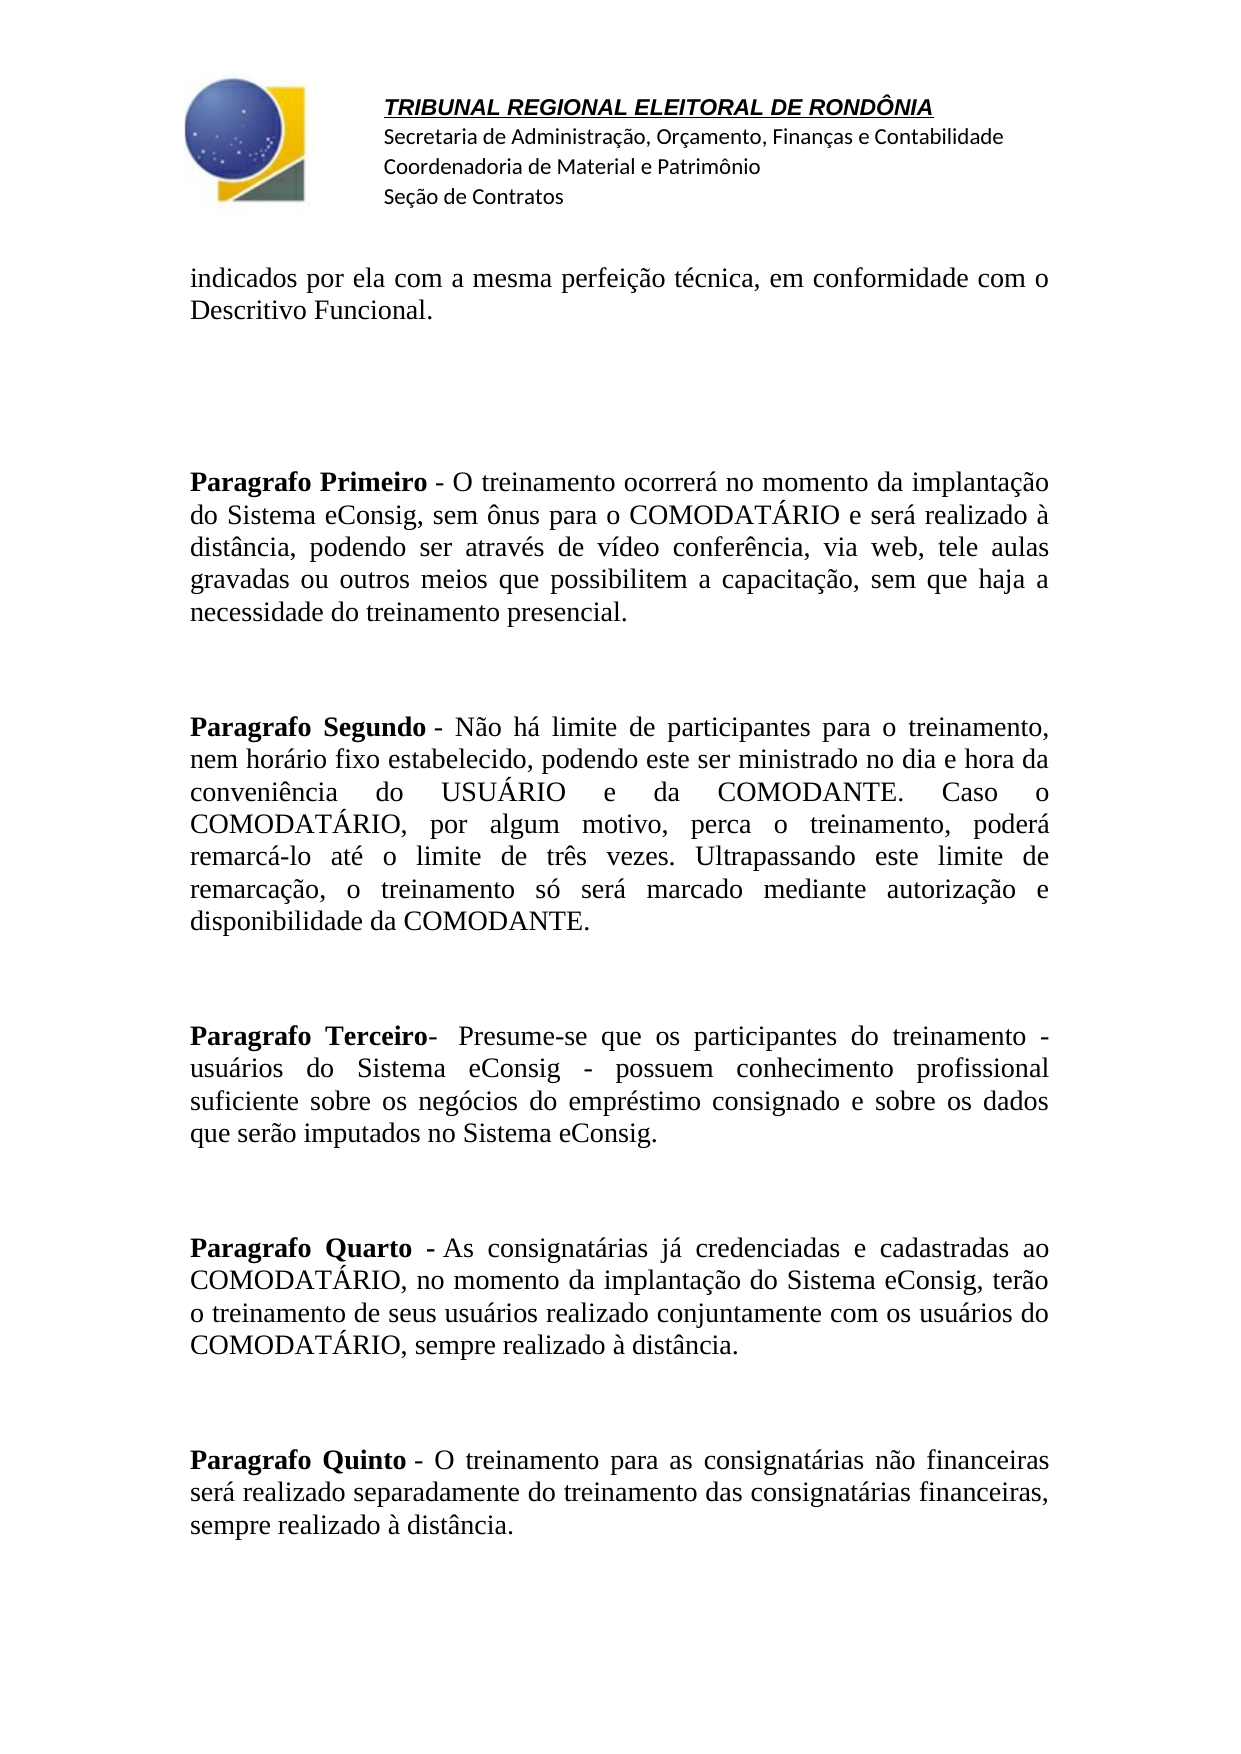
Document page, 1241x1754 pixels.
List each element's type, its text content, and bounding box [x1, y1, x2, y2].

text Paragrafo Quinto - O treinamento para as consignatárias não financeiras será realizado separadamente do treinamento das consignatárias financeiras, sempre realizado à distância. [190, 1443, 1051, 1540]
text Paragrafo Terceiro- Presume-se que os participantes do treinamento - usuários do Sistema eConsig - possuem conhecimento profissional suficiente sobre os negócios do empréstimo consignado e sobre os dados que serão imputados no Sistema eConsig. [190, 1019, 1051, 1148]
text Paragrafo Quarto - As consignatárias já credenciadas e cadastradas ao COMODATÁRIO, no momento da implantação do Sistema eConsig, terão o treinamento de seus usuários realizado conjuntamente com os usuários do COMODATÁRIO, sempre realizado à distância. [190, 1231, 1051, 1361]
text indicados por ela com a mesma perfeição técnica, em conformidade com o Descritivo Funcional. [190, 261, 1051, 326]
text Paragrafo Primeiro - O treinamento ocorrerá no momento da implantação do Sistema eConsig, sem ônus para o COMODATÁRIO e será realizado à distância, podendo ser através de vídeo conferência, via web, tele aulas gravadas ou outros meios que possibilitem a capacitação, sem que haja a necessidade do treinamento presencial. [190, 465, 1051, 627]
text Paragrafo Segundo - Não há limite de participantes para o treinamento, nem horário fixo estabelecido, podendo este ser ministrado no dia e hora da conveniência do USUÁRIO e da COMODANTE. Caso o COMODATÁRIO, por algum motivo, perca o treinamento, poderá remarcá-lo até o limite de três vezes. Ultrapassando este limite de remarcação, o treinamento só será marcado mediante autorização e disponibilidade da COMODANTE. [190, 710, 1051, 937]
